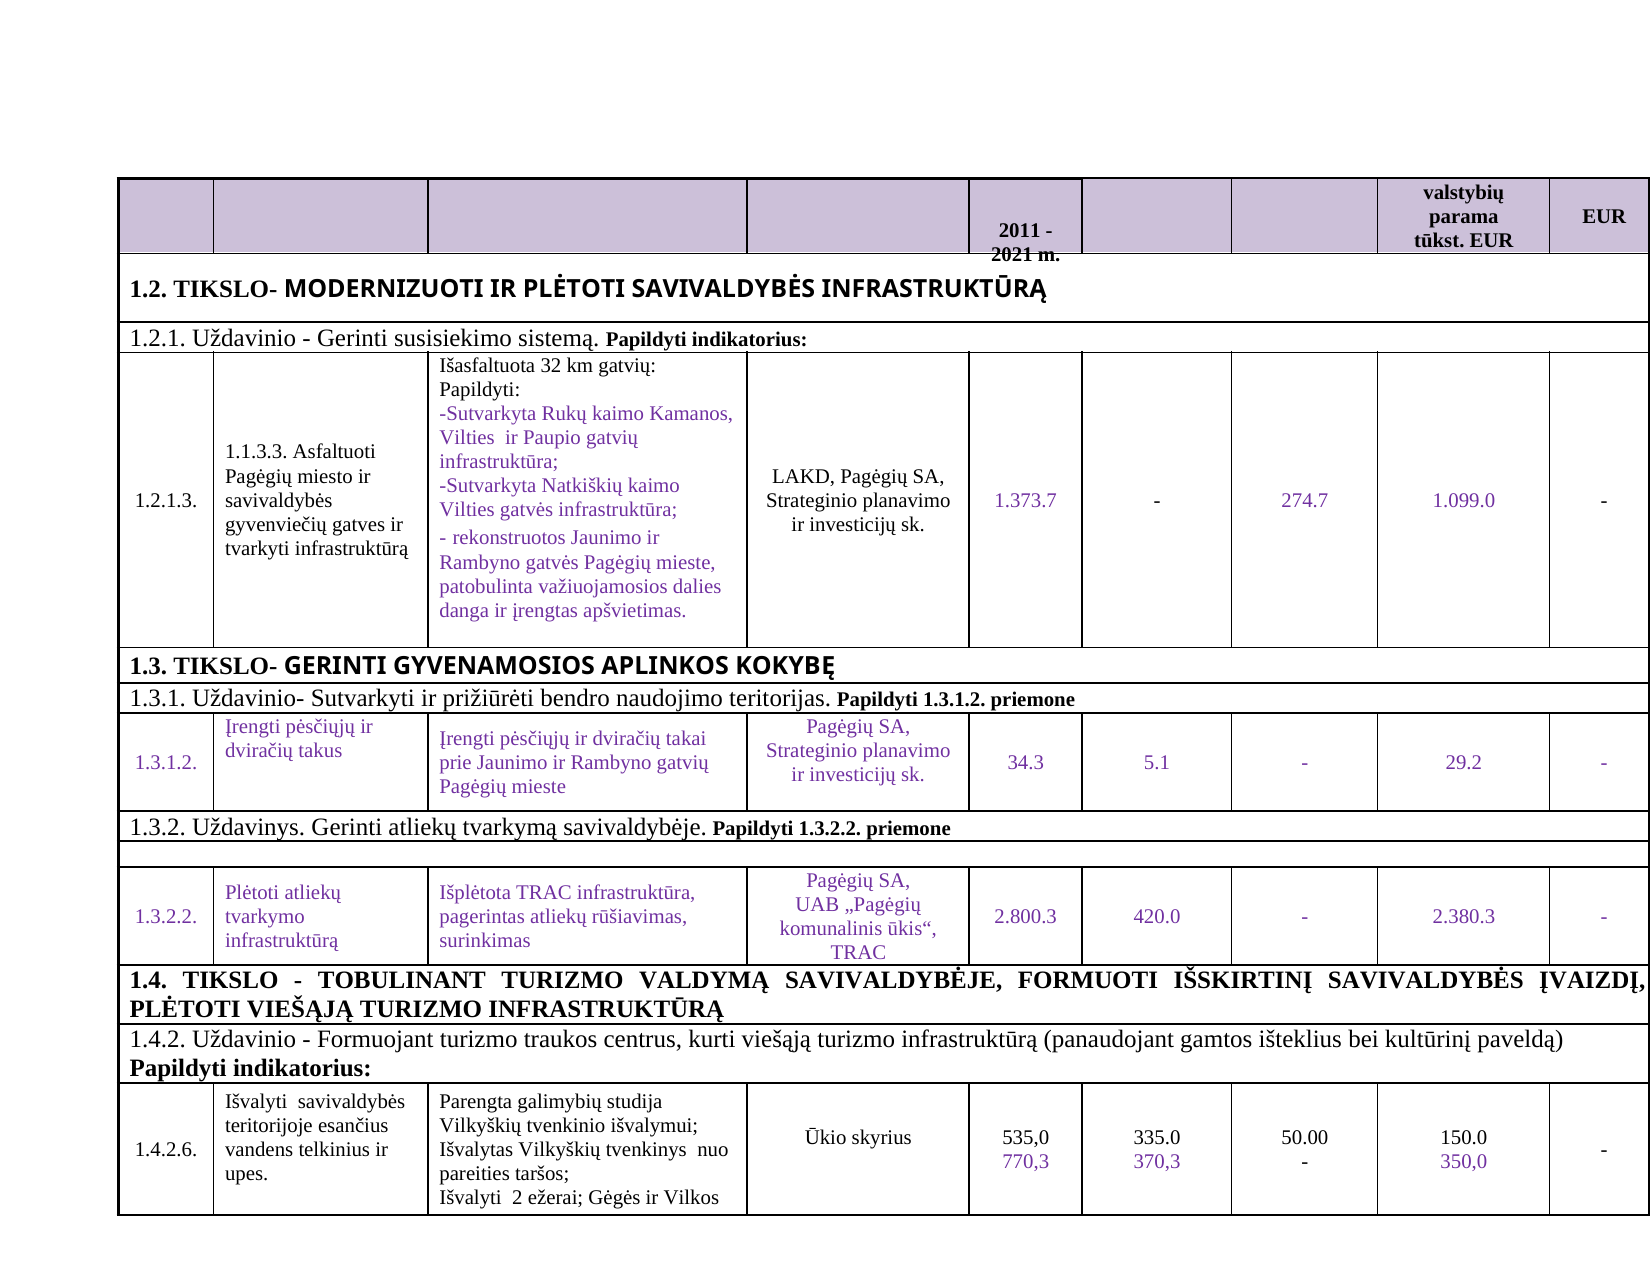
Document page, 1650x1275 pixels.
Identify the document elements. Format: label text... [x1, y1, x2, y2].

table_cell 535,0 770,3 [970, 1084, 1081, 1214]
table_cell EUR [1550, 179, 1648, 252]
table_cell [1083, 179, 1231, 252]
table_cell 2.800.3 [970, 868, 1081, 964]
table_header Lėšų poreikis, tūkst. EUR 2011 - 2021 m. [970, 180, 1081, 252]
table_cell - [1232, 868, 1377, 964]
table_cell 1.4.2.6. [120, 1084, 213, 1214]
table_cell 274.7 [1232, 353, 1377, 646]
table_cell 29.2 [1378, 714, 1549, 810]
table_cell 1.099.0 [1378, 353, 1549, 646]
table_cell Pagėgių SA, UAB „Pagėgių komunalinis ūkis“, TRAC [748, 868, 968, 964]
table_header [214, 180, 427, 252]
table_header [120, 180, 213, 252]
table_header [429, 180, 746, 252]
table_cell - [1550, 353, 1648, 646]
table_cell Įrengti pėsčiųjų ir dviračių takai prie Jaunimo ir Rambyno gatvių Pagėgių mieste [429, 714, 746, 810]
table_cell 1.1.3.3. Asfaltuoti Pagėgių miesto ir savivaldybės gyvenviečių gatves ir tvarkyti infrastruktūrą [214, 353, 427, 646]
table_cell [1232, 179, 1377, 252]
table_cell Įrengti pėsčiųjų ir dviračių takus [214, 714, 427, 810]
table_cell 420.0 [1083, 868, 1231, 964]
table_cell 1.373.7 [970, 353, 1081, 646]
table_cell 2.380.3 [1378, 868, 1549, 964]
table_cell Išplėtota TRAC infrastruktūra, pagerintas atliekų rūšiavimas, surinkimas [429, 868, 746, 964]
table_cell - [1550, 714, 1648, 810]
table_cell - [1550, 868, 1648, 964]
table_cell Pagėgių SA, Strateginio planavimo ir investicijų sk. [748, 714, 968, 810]
table_cell Išasfaltuota 32 km gatvių: Papildyti: -Sutvarkyta Rukų kaimo Kamanos, Vilties ir Paupio gatvių infrastruktūra; -Sutvarkyta Natkiškių kaimo Vilties gatvės infrastruktūra; - rekonstruotos Jaunimo ir Rambyno gatvės Pagėgių mieste, patobulinta važiuojamosios dalies danga ir įrengtas apšvietimas. [429, 353, 746, 646]
table_cell 1.3.1. Uždavinio- Sutvarkyti ir prižiūrėti bendro naudojimo teritorijas. Papildyti 1.3.1.2. priemone [120, 684, 1648, 712]
table_cell 1.2. TIKSLO- Modernizuoti ir plėtoti savivaldybės infrastruktūrą [120, 254, 1648, 321]
table_cell 1.3. TIKSLO- Gerinti gyvenamosios aplinkos kokybę [120, 648, 1648, 682]
table_cell 1.4. tikslo - Tobulinant turizmo valdymą savivaldybėje, formuoti išskirtinį savivaldybės įvaizdį, plėtoti viešąją turizmo infrastruktūrą [120, 966, 1648, 1023]
table_cell 50.00 - [1232, 1084, 1377, 1214]
table_cell - [1083, 353, 1231, 646]
table_cell LAKD, Pagėgių SA, Strateginio planavimo ir investicijų sk. [748, 353, 968, 646]
table_cell 335.0 370,3 [1083, 1084, 1231, 1214]
table_cell 1.3.2. Uždavinys. Gerinti atliekų tvarkymą savivaldybėje. Papildyti 1.3.2.2. priemone [120, 812, 1648, 840]
table_cell 34.3 [970, 714, 1081, 810]
table_cell Plėtoti atliekų tvarkymo infrastruktūrą [214, 868, 427, 964]
table_cell Parengta galimybių studija Vilkyškių tvenkinio išvalymui; Išvalytas Vilkyškių tvenkinys nuo pareities taršos; Išvalyti 2 ežerai; Gėgės ir Vilkos [429, 1084, 746, 1214]
table_cell 1.2.1. Uždavinio - Gerinti susisiekimo sistemą. Papildyti indikatorius: [120, 323, 1648, 351]
table_cell - [1232, 714, 1377, 810]
table_cell 5.1 [1083, 714, 1231, 810]
table_cell valstybių parama tūkst. EUR [1378, 179, 1549, 252]
table_cell Ūkio skyrius [748, 1084, 968, 1214]
table_cell 1.2.1.3. [120, 353, 213, 646]
table_cell 1.3.2.2. [120, 868, 213, 964]
table_cell 150.0 350,0 [1378, 1084, 1549, 1214]
table_cell 1.4.2. Uždavinio - Formuojant turizmo traukos centrus, kurti viešąją turizmo infrastruktūrą (panaudojant gamtos išteklius bei kultūrinį paveldą) Papildyti indikatorius: [120, 1025, 1648, 1082]
table_cell 1.3.1.2. [120, 714, 213, 810]
table_header [748, 180, 968, 252]
table_cell - [1550, 1084, 1648, 1214]
table_cell [120, 842, 1648, 866]
table_cell Išvalyti savivaldybės teritorijoje esančius vandens telkinius ir upes. [214, 1084, 427, 1214]
